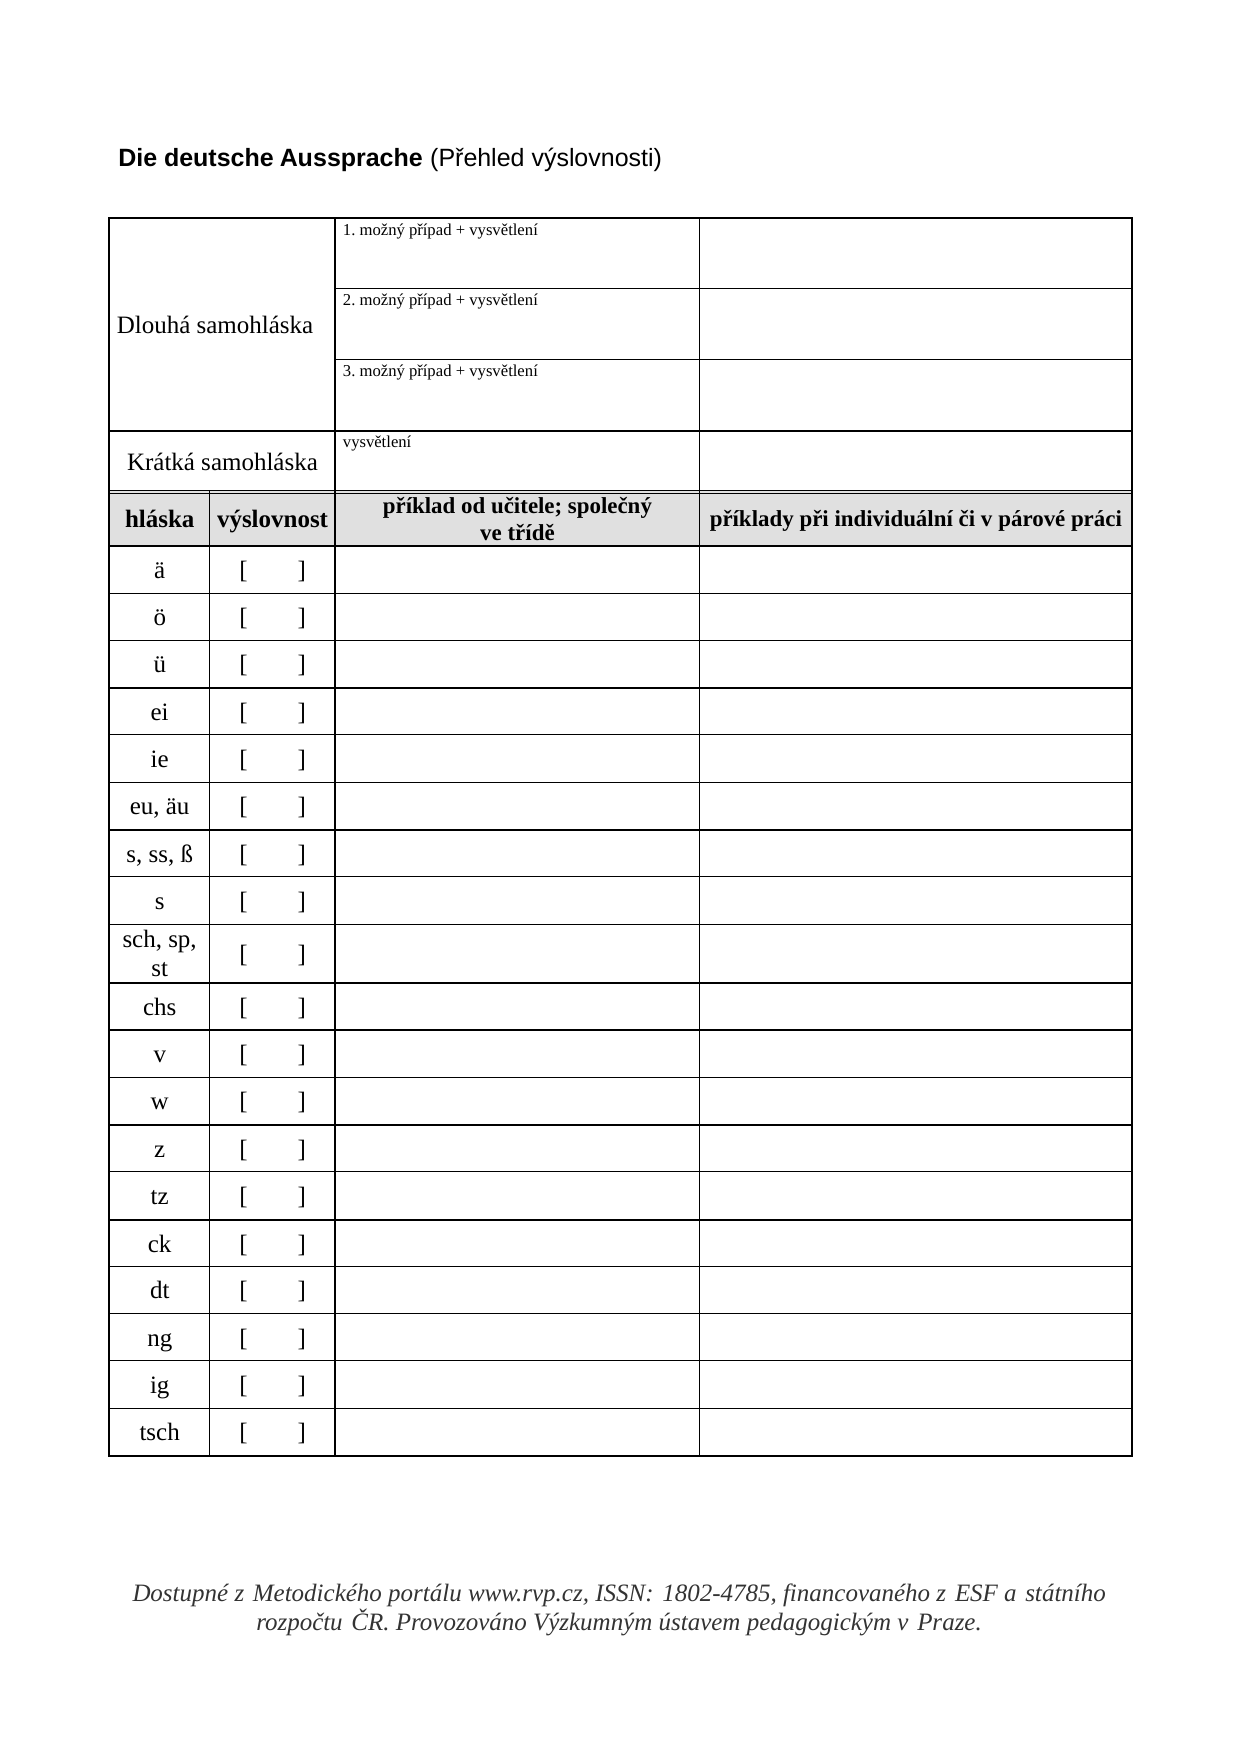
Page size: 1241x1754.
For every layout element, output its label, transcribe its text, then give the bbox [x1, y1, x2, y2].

table_cell [ ] [210, 1314, 334, 1360]
table_cell v [110, 1031, 209, 1077]
table_cell w [110, 1078, 209, 1124]
table_cell [700, 1221, 1131, 1266]
table_cell [700, 783, 1131, 829]
table_cell s [110, 877, 209, 923]
table_cell [700, 1078, 1131, 1124]
table_cell [336, 831, 699, 876]
table_header [700, 219, 1131, 288]
table_cell Krátká samohláska [110, 432, 334, 490]
table_cell [700, 984, 1131, 1029]
table_cell [336, 1172, 699, 1218]
table_cell [700, 1267, 1131, 1313]
table_cell [700, 360, 1131, 430]
table_cell výslovnost [210, 494, 334, 545]
table_cell 3. možný případ + vysvětlení [336, 360, 699, 430]
table_cell dt [110, 1267, 209, 1313]
table_cell ck [110, 1221, 209, 1266]
table_cell [700, 1172, 1131, 1218]
subtitle Die deutsche Aussprache (Přehled výslovnosti) [118, 143, 1122, 172]
table_cell příklad od učitele; společný ve třídě [336, 494, 699, 545]
table_cell [700, 289, 1131, 359]
table_cell [ ] [210, 1409, 334, 1455]
table_cell eu, äu [110, 783, 209, 829]
table_cell ö [110, 594, 209, 640]
table_cell [ ] [210, 831, 334, 876]
table_cell [700, 1314, 1131, 1360]
table_cell sch, sp, st [110, 925, 209, 982]
table_cell [700, 1126, 1131, 1171]
table_cell [ ] [210, 641, 334, 687]
table_cell [ ] [210, 1221, 334, 1266]
table_cell [336, 1409, 699, 1455]
table_cell [ ] [210, 925, 334, 982]
table_cell ig [110, 1361, 209, 1408]
table_cell ie [110, 735, 209, 782]
table_cell [336, 1361, 699, 1408]
table_cell [700, 1031, 1131, 1077]
table_cell [ ] [210, 735, 334, 782]
table_cell [336, 1314, 699, 1360]
table_cell ng [110, 1314, 209, 1360]
table_cell [336, 547, 699, 592]
table_cell [336, 1031, 699, 1077]
table_cell [336, 735, 699, 782]
table_cell [ ] [210, 594, 334, 640]
table_cell [700, 547, 1131, 592]
table_cell tz [110, 1172, 209, 1218]
table_cell [700, 735, 1131, 782]
table_cell [ ] [210, 877, 334, 923]
table_cell [336, 1126, 699, 1171]
table_cell [ ] [210, 547, 334, 592]
table_cell [336, 594, 699, 640]
table_cell ü [110, 641, 209, 687]
table_cell [700, 925, 1131, 982]
table_cell [ ] [210, 1361, 334, 1408]
table_cell vysvětlení [336, 432, 699, 490]
table_cell [700, 432, 1131, 490]
table_cell s, ss, ß [110, 831, 209, 876]
table_cell [700, 641, 1131, 687]
table_cell [ ] [210, 984, 334, 1029]
table_cell [ ] [210, 1267, 334, 1313]
table_cell [700, 594, 1131, 640]
table_cell 2. možný případ + vysvětlení [336, 289, 699, 359]
table_cell ä [110, 547, 209, 592]
table_cell [ ] [210, 689, 334, 734]
table_cell příklady při individuální či v párové práci [700, 494, 1131, 545]
table_cell [700, 689, 1131, 734]
table_cell [ ] [210, 1078, 334, 1124]
table_cell hláska [110, 494, 209, 545]
table_cell z [110, 1126, 209, 1171]
table_cell [336, 783, 699, 829]
table_cell [336, 689, 699, 734]
table_cell chs [110, 984, 209, 1029]
table_cell [ ] [210, 783, 334, 829]
table_cell [336, 925, 699, 982]
table_cell tsch [110, 1409, 209, 1455]
table_cell [700, 1361, 1131, 1408]
table_cell [ ] [210, 1031, 334, 1077]
table_header Dlouhá samohláska [110, 219, 334, 430]
table_cell [700, 1409, 1131, 1455]
table_cell [336, 641, 699, 687]
table_cell [336, 1221, 699, 1266]
table_cell [336, 877, 699, 923]
table_cell [700, 831, 1131, 876]
table_cell [ ] [210, 1172, 334, 1218]
table_cell [ ] [210, 1126, 334, 1171]
table_header 1. možný případ + vysvětlení [336, 219, 699, 288]
table_cell [336, 984, 699, 1029]
table_cell [336, 1267, 699, 1313]
table_cell ei [110, 689, 209, 734]
table_cell [700, 877, 1131, 923]
table_cell [336, 1078, 699, 1124]
